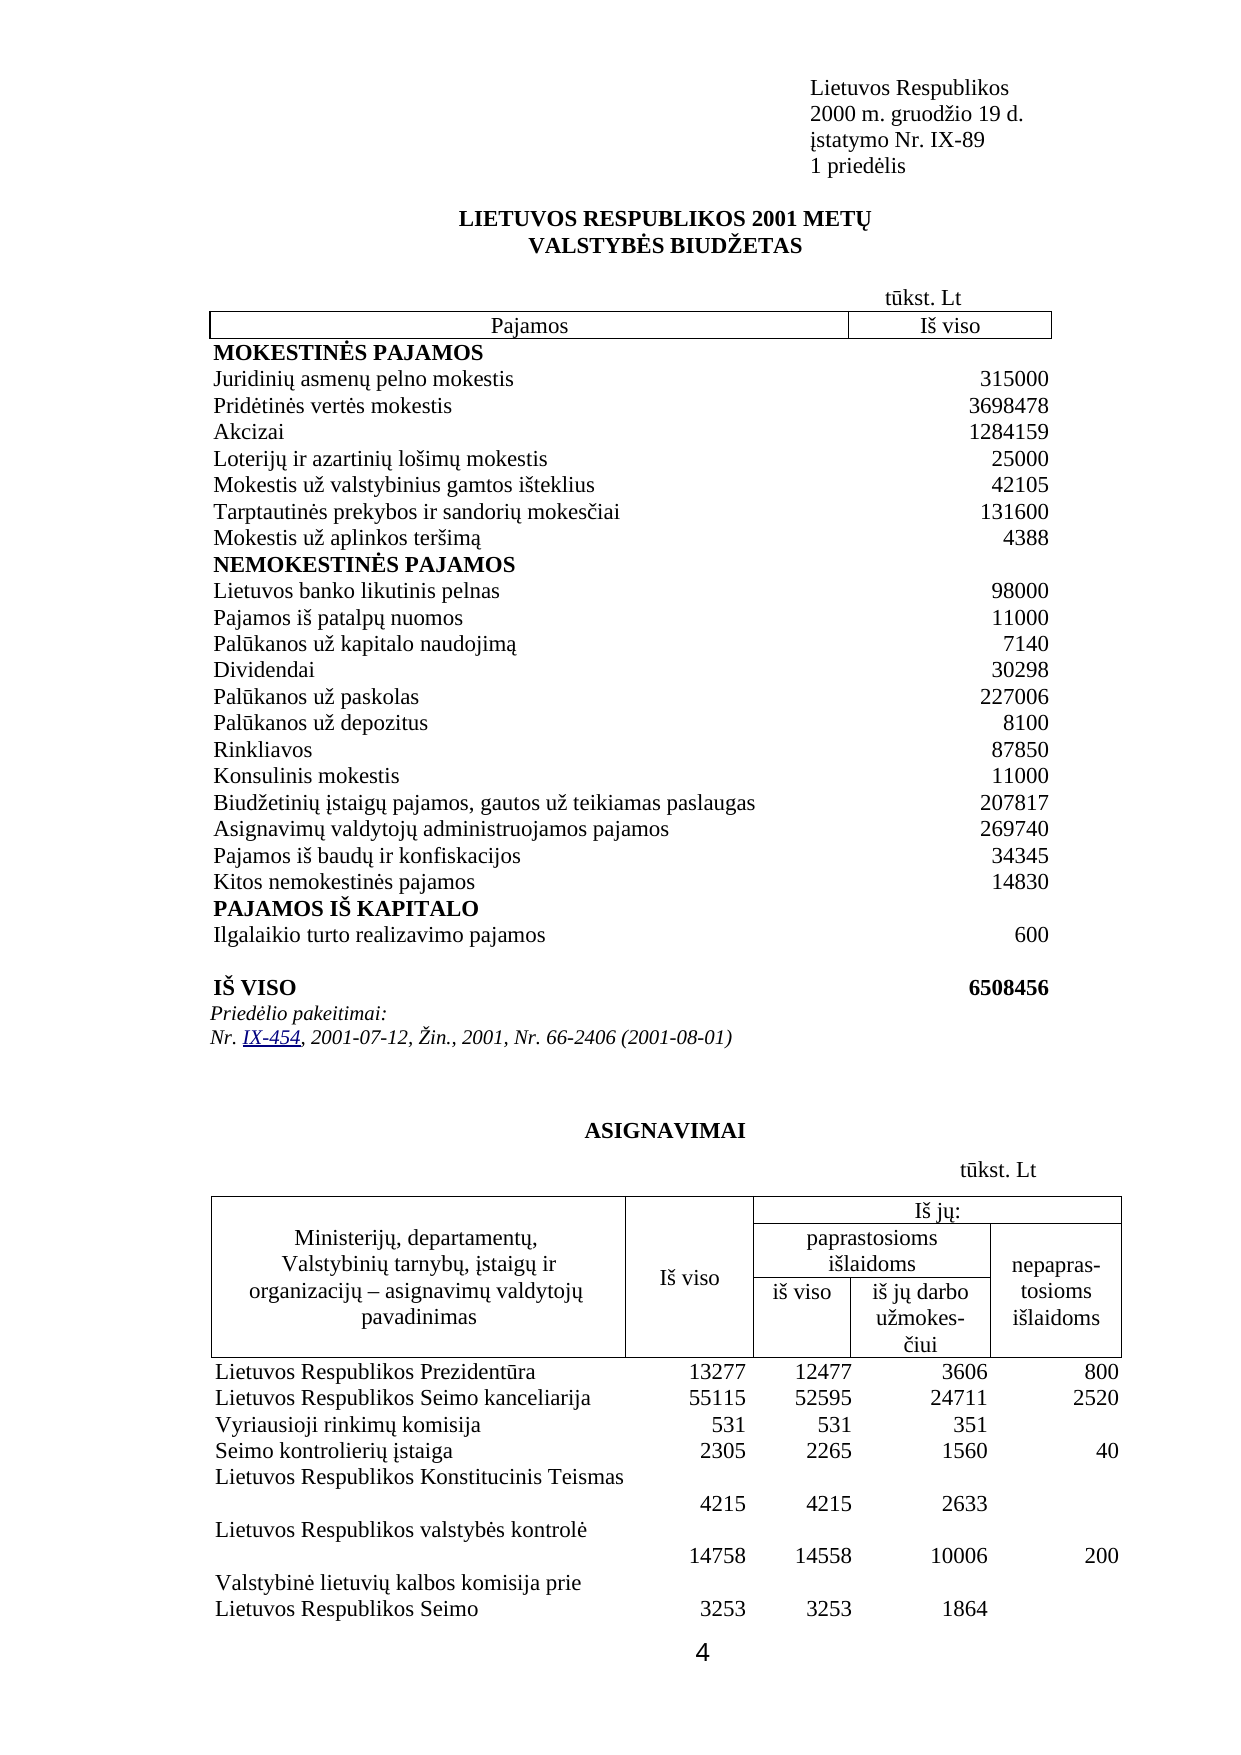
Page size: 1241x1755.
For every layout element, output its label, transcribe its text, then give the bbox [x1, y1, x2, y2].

table_cell 600 [849, 921, 1052, 948]
table_cell 227006 [849, 683, 1052, 709]
table_cell 531 [630, 1411, 749, 1437]
table_cell 2305 [630, 1437, 749, 1463]
table_cell 11000 [849, 763, 1052, 789]
table_cell Ilgalaikio turto realizavimo pajamos [210, 921, 849, 948]
table_cell 14830 [849, 868, 1052, 895]
table_cell Lietuvos Respublikos Prezidentūra [212, 1358, 630, 1384]
table_cell Mokestis už aplinkos teršimą [210, 524, 849, 551]
text tūkst. Lt [210, 284, 1120, 311]
table_cell 207817 [849, 789, 1052, 815]
table_cell 3253 [749, 1569, 855, 1622]
table_cell [991, 1411, 1122, 1437]
table_header Ministerijų, departamentų, Valstybinių tarnybų, įstaigų ir organizacijų – asignavimų valdytojų pavadinimas [212, 1197, 625, 1357]
table_cell [991, 1464, 1122, 1516]
table_cell 87850 [849, 736, 1052, 762]
table_cell 3606 [855, 1358, 991, 1384]
table_cell Palūkanos už paskolas [210, 683, 849, 709]
table_cell 1560 [855, 1437, 991, 1463]
table_header Iš viso [626, 1197, 753, 1357]
table_cell 24711 [855, 1384, 991, 1411]
table_cell 2633 [855, 1464, 991, 1516]
table_cell 7140 [849, 630, 1052, 657]
table_cell Seimo kontrolierių įstaiga [212, 1437, 630, 1463]
table_cell [849, 895, 1052, 921]
table_cell Lietuvos Respublikos valstybės kontrolė [212, 1516, 630, 1569]
table_cell [210, 948, 849, 974]
table_cell 351 [855, 1411, 991, 1437]
table_cell Lietuvos Respublikos Seimo kanceliarija [212, 1384, 630, 1411]
table_cell 1284159 [849, 419, 1052, 445]
table_cell Lietuvos Respublikos Konstitucinis Teismas [212, 1464, 630, 1516]
text tūkst. Lt [210, 1156, 1120, 1183]
table_cell 315000 [849, 366, 1052, 392]
text 2000 m. gruodžio 19 d. [210, 100, 1120, 126]
table_cell iš viso [754, 1278, 850, 1357]
table_cell Kitos nemokestinės pajamos [210, 868, 849, 895]
table_cell Pridėtinės vertės mokestis [210, 392, 849, 418]
table_cell 55115 [630, 1384, 749, 1411]
table_cell MOKESTINĖS PAJAMOS [210, 339, 849, 366]
table_cell 3698478 [849, 392, 1052, 418]
table_header Iš viso [849, 312, 1051, 338]
text VALSTYBĖS BIUDŽETAS [210, 232, 1120, 258]
table_cell paprastosioms išlaidoms [754, 1224, 990, 1277]
table_cell 2520 [991, 1384, 1122, 1411]
table_cell Juridinių asmenų pelno mokestis [210, 366, 849, 392]
table_cell Asignavimų valdytojų administruojamos pajamos [210, 815, 849, 842]
table_cell Dividendai [210, 657, 849, 683]
table_cell 8100 [849, 710, 1052, 736]
table_header Pajamos [211, 312, 848, 338]
table_cell Loterijų ir azartinių lošimų mokestis [210, 445, 849, 471]
table_cell 531 [749, 1411, 855, 1437]
text LIETUVOS RESPUBLIKOS 2001 METŲ [210, 205, 1120, 232]
table_cell [849, 948, 1052, 974]
table_cell PAJAMOS IŠ KAPITALO [210, 895, 849, 921]
table_cell Mokestis už valstybinius gamtos išteklius [210, 471, 849, 498]
subtitle Priedėlio pakeitimai: [210, 1001, 1120, 1024]
table_cell 4215 [630, 1464, 749, 1516]
table_cell 11000 [849, 604, 1052, 630]
table_cell 10006 [855, 1516, 991, 1569]
table_cell 2265 [749, 1437, 855, 1463]
table_cell 42105 [849, 471, 1052, 498]
table_cell 3253 [630, 1569, 749, 1622]
table_cell nepapras-tosioms išlaidoms [991, 1224, 1121, 1357]
table_cell 25000 [849, 445, 1052, 471]
table_cell 14758 [630, 1516, 749, 1569]
table_cell [849, 339, 1052, 366]
table_cell 52595 [749, 1384, 855, 1411]
table_cell 14558 [749, 1516, 855, 1569]
table_cell 4215 [749, 1464, 855, 1516]
table_cell Pajamos iš baudų ir konfiskacijos [210, 842, 849, 868]
table_cell Palūkanos už kapitalo naudojimą [210, 630, 849, 657]
table_cell Tarptautinės prekybos ir sandorių mokesčiai [210, 498, 849, 524]
table_cell 800 [991, 1358, 1122, 1384]
table_cell Valstybinė lietuvių kalbos komisija prie Lietuvos Respublikos Seimo [212, 1569, 630, 1622]
table_cell Pajamos iš patalpų nuomos [210, 604, 849, 630]
text ASIGNAVIMAI [210, 1117, 1120, 1143]
table_cell Akcizai [210, 419, 849, 445]
text įstatymo Nr. IX-89 [210, 126, 1120, 153]
table_cell [991, 1569, 1122, 1622]
table_cell Lietuvos banko likutinis pelnas [210, 577, 849, 604]
table_cell Konsulinis mokestis [210, 763, 849, 789]
table_header Iš jų: [754, 1197, 1121, 1223]
table_cell Rinkliavos [210, 736, 849, 762]
table_cell 12477 [749, 1358, 855, 1384]
table_cell 200 [991, 1516, 1122, 1569]
table_cell 13277 [630, 1358, 749, 1384]
table_cell IŠ VISO [210, 974, 849, 1001]
table_cell iš jų darbo užmokes-čiui [851, 1278, 990, 1357]
table_cell NEMOKESTINĖS PAJAMOS [210, 551, 849, 577]
table_cell 269740 [849, 815, 1052, 842]
table_cell 4388 [849, 524, 1052, 551]
table_cell 40 [991, 1437, 1122, 1463]
table_cell Palūkanos už depozitus [210, 710, 849, 736]
table_cell 30298 [849, 657, 1052, 683]
table_cell Biudžetinių įstaigų pajamos, gautos už teikiamas paslaugas [210, 789, 849, 815]
table_cell Vyriausioji rinkimų komisija [212, 1411, 630, 1437]
text Lietuvos Respublikos [210, 73, 1120, 100]
text Nr. IX-454, 2001-07-12, Žin., 2001, Nr. 66-2406 (2001-08-01) [210, 1024, 1120, 1049]
table_cell 98000 [849, 577, 1052, 604]
table_cell [849, 551, 1052, 577]
table_cell 131600 [849, 498, 1052, 524]
table_cell 1864 [855, 1569, 991, 1622]
table_cell 6508456 [849, 974, 1052, 1001]
table_cell 34345 [849, 842, 1052, 868]
text 1 priedėlis [210, 153, 1120, 179]
